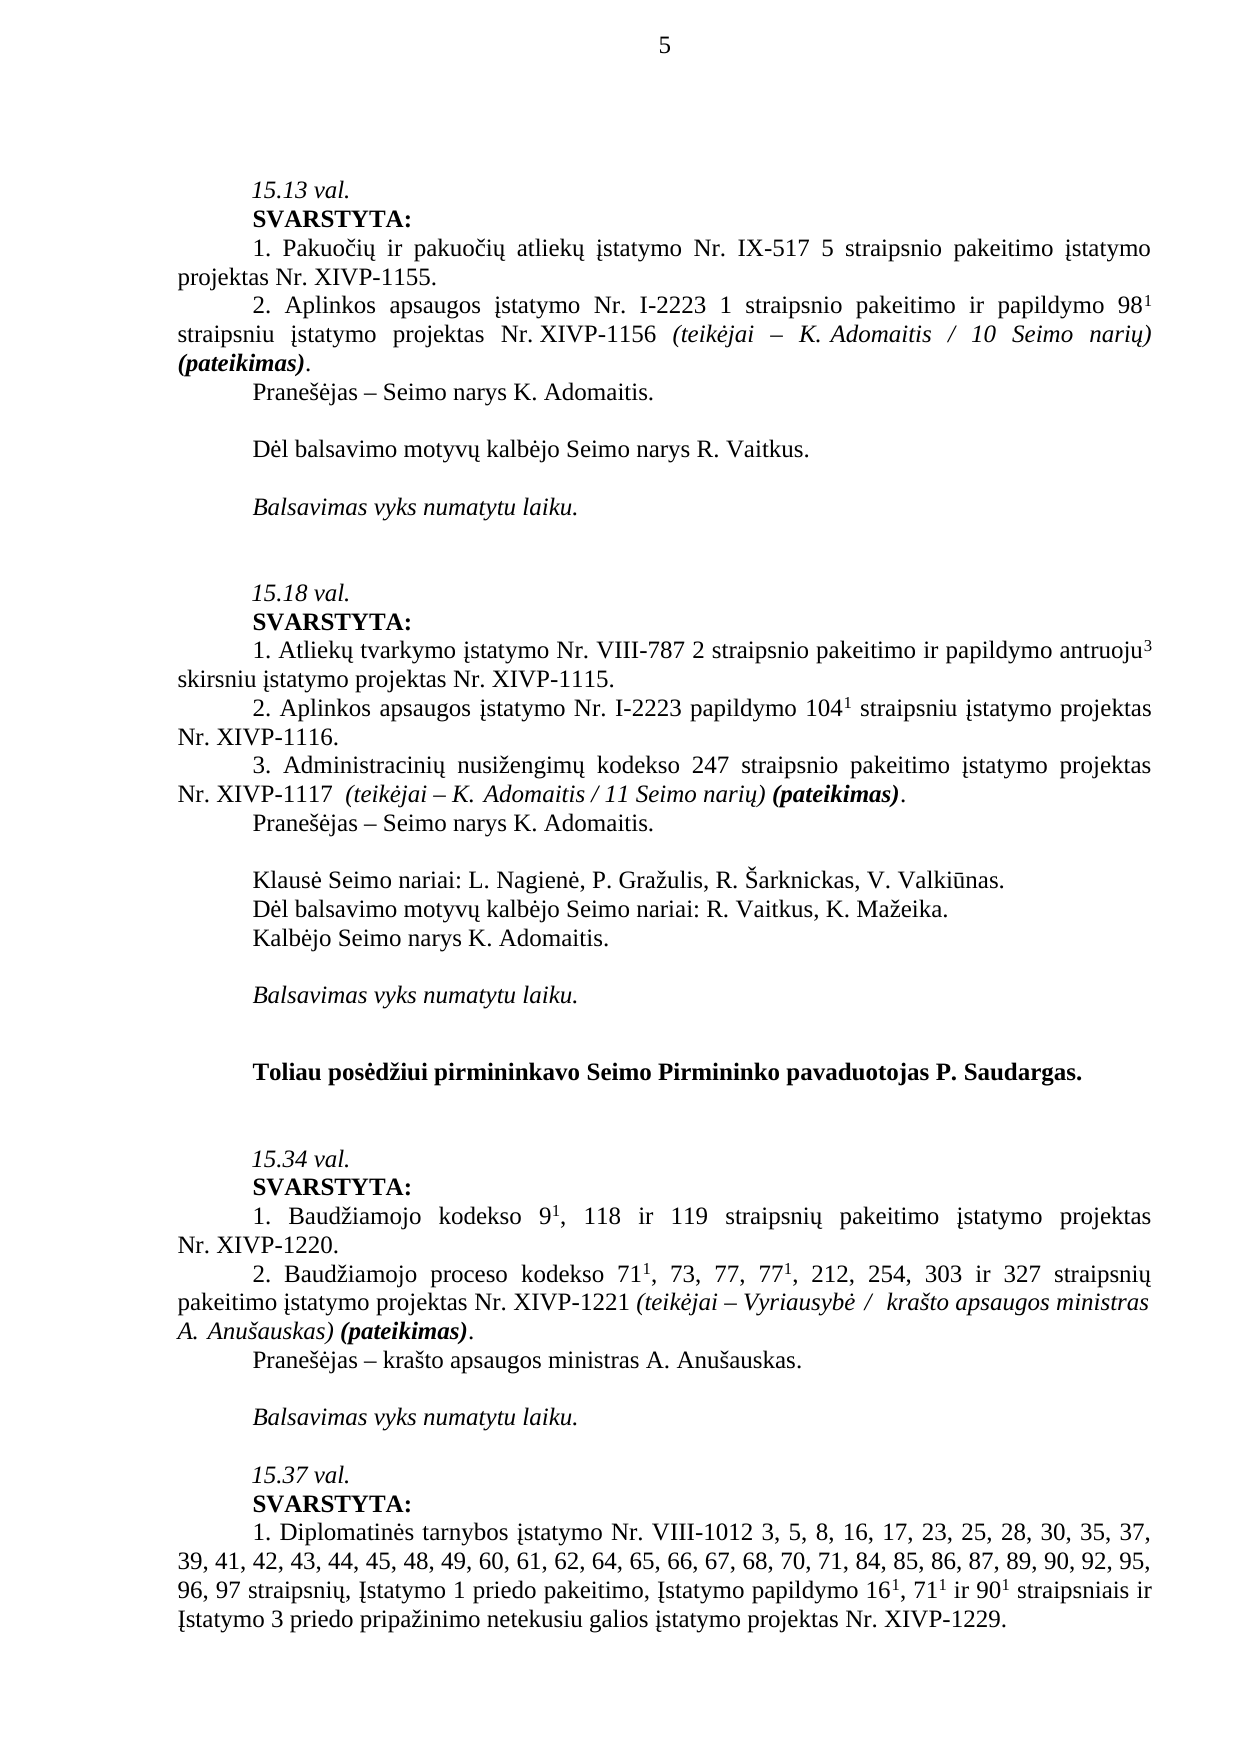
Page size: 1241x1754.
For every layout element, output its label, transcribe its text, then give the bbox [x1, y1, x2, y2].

text 1. Atliekų tvarkymo įstatymo Nr. VIII-787 2 straipsnio pakeitimo ir papildymo antruoju3 skirsniu įstatymo projektas Nr. XIVP-1115. [177, 636, 1152, 693]
text 15.13 val. [177, 176, 1152, 204]
text 2. Aplinkos apsaugos įstatymo Nr. I-2223 papildymo 1041 straipsniu įstatymo projektas Nr. XIVP-1116. [177, 693, 1152, 751]
text Klausė Seimo nariai: L. Nagienė, P. Gražulis, R. Šarknickas, V. Valkiūnas. [177, 866, 1152, 894]
text Balsavimas vyks numatytu laiku. [177, 1402, 1152, 1431]
text Balsavimas vyks numatytu laiku. [177, 981, 1152, 1009]
text 1. Pakuočių ir pakuočių atliekų įstatymo Nr. IX-517 5 straipsnio pakeitimo įstatymo projektas Nr. XIVP-1155. [177, 233, 1152, 291]
text 2. Baudžiamojo proceso kodekso 711, 73, 77, 771, 212, 254, 303 ir 327 straipsnių pakeitimo įstatymo projektas Nr. XIVP-1221 (teikėjai – Vyriausybė / krašto apsaugos ministras A. Anušauskas) (pateikimas). [177, 1259, 1152, 1345]
text Kalbėjo Seimo narys K. Adomaitis. [177, 923, 1152, 952]
text SVARSTYTA: [177, 607, 1152, 636]
text 15.34 val. [177, 1144, 1152, 1172]
text Pranešėjas – Seimo narys K. Adomaitis. [177, 808, 1152, 837]
text 2. Aplinkos apsaugos įstatymo Nr. I-2223 1 straipsnio pakeitimo ir papildymo 981 straipsniu įstatymo projektas Nr. XIVP-1156 (teikėjai – K. Adomaitis / 10 Seimo narių) (pateikimas). [177, 291, 1152, 377]
text 15.18 val. [177, 578, 1152, 607]
text Balsavimas vyks numatytu laiku. [177, 492, 1152, 521]
text 1. Baudžiamojo kodekso 91, 118 ir 119 straipsnių pakeitimo įstatymo projektas Nr. XIVP-1220. [177, 1201, 1152, 1259]
text SVARSTYTA: [177, 204, 1152, 233]
text SVARSTYTA: [177, 1172, 1152, 1201]
text Dėl balsavimo motyvų kalbėjo Seimo nariai: R. Vaitkus, K. Mažeika. [177, 894, 1152, 923]
text 15.37 val. [177, 1460, 1152, 1489]
text Pranešėjas – krašto apsaugos ministras A. Anušauskas. [177, 1345, 1152, 1374]
text Pranešėjas – Seimo narys K. Adomaitis. [177, 377, 1152, 406]
text Toliau posėdžiui pirmininkavo Seimo Pirmininko pavaduotojas P. Saudargas. [177, 1057, 1152, 1086]
text Dėl balsavimo motyvų kalbėjo Seimo narys R. Vaitkus. [177, 434, 1152, 463]
text 1. Diplomatinės tarnybos įstatymo Nr. VIII-1012 3, 5, 8, 16, 17, 23, 25, 28, 30, 35, 37, 39, 41, 42, 43, 44, 45, 48, 49, 60, 61, 62, 64, 65, 66, 67, 68, 70, 71, 84, 85, 86, 87, 89, 90, 92, 95, 96, 97 straipsnių, Įstatymo 1 priedo pakeitimo, Įstatymo papildymo 161, 711 ir 901 straipsniais ir Įstatymo 3 priedo pripažinimo netekusiu galios įstatymo projektas Nr. XIVP-1229. [177, 1517, 1152, 1632]
text 3. Administracinių nusižengimų kodekso 247 straipsnio pakeitimo įstatymo projektas Nr. XIVP-1117 (teikėjai – K. Adomaitis / 11 Seimo narių) (pateikimas). [177, 751, 1152, 808]
text SVARSTYTA: [177, 1489, 1152, 1517]
